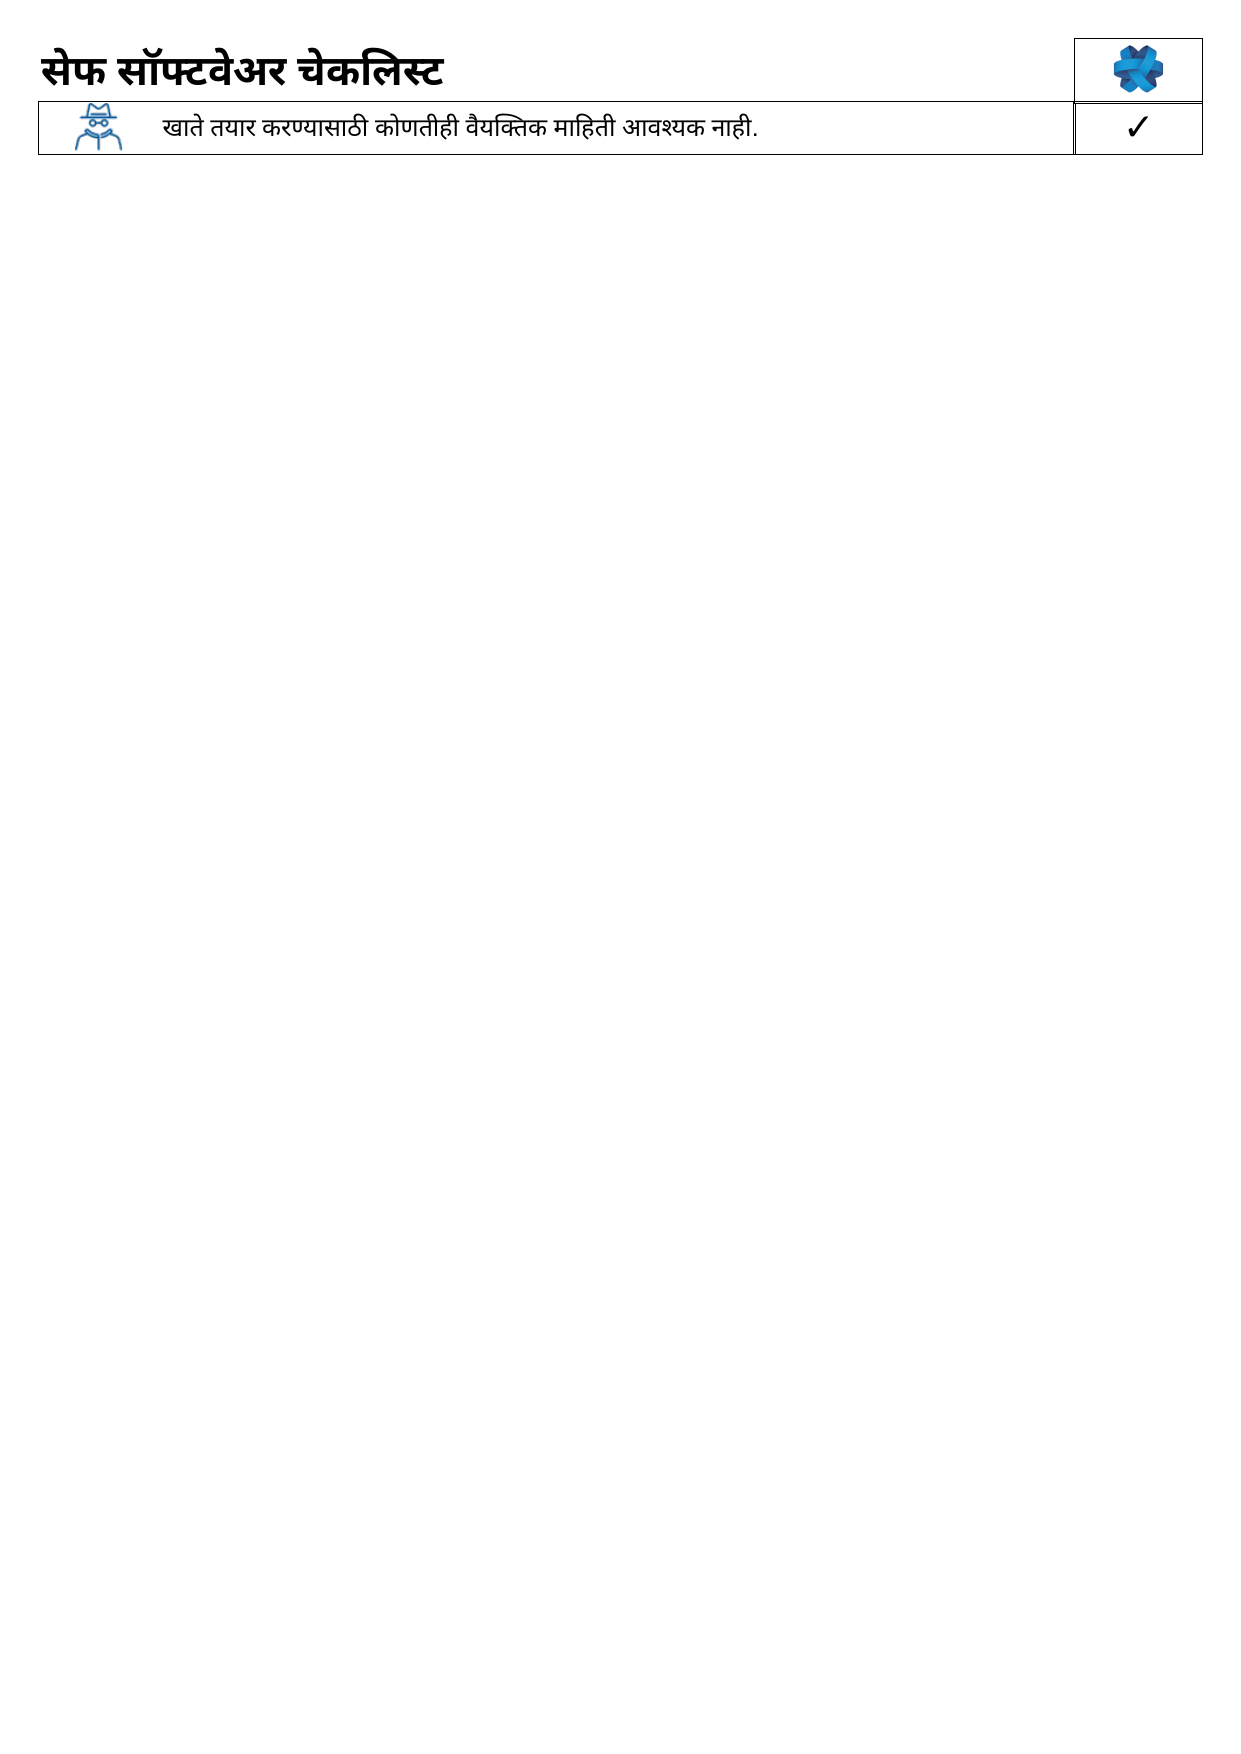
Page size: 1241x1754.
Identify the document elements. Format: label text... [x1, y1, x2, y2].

table_cell खाते तयार करण्यासाठी कोणतीही वैयक्तिक माहिती आवश्यक नाही. [160, 102, 1073, 154]
table_cell ✓ [1076, 104, 1202, 154]
table_cell [39, 102, 159, 154]
picture [75, 103, 123, 151]
table_header [1075, 39, 1202, 101]
picture [1113, 45, 1164, 93]
table_header सेफ सॉफ्टवेअर चेकलिस्ट [38, 38, 1074, 101]
